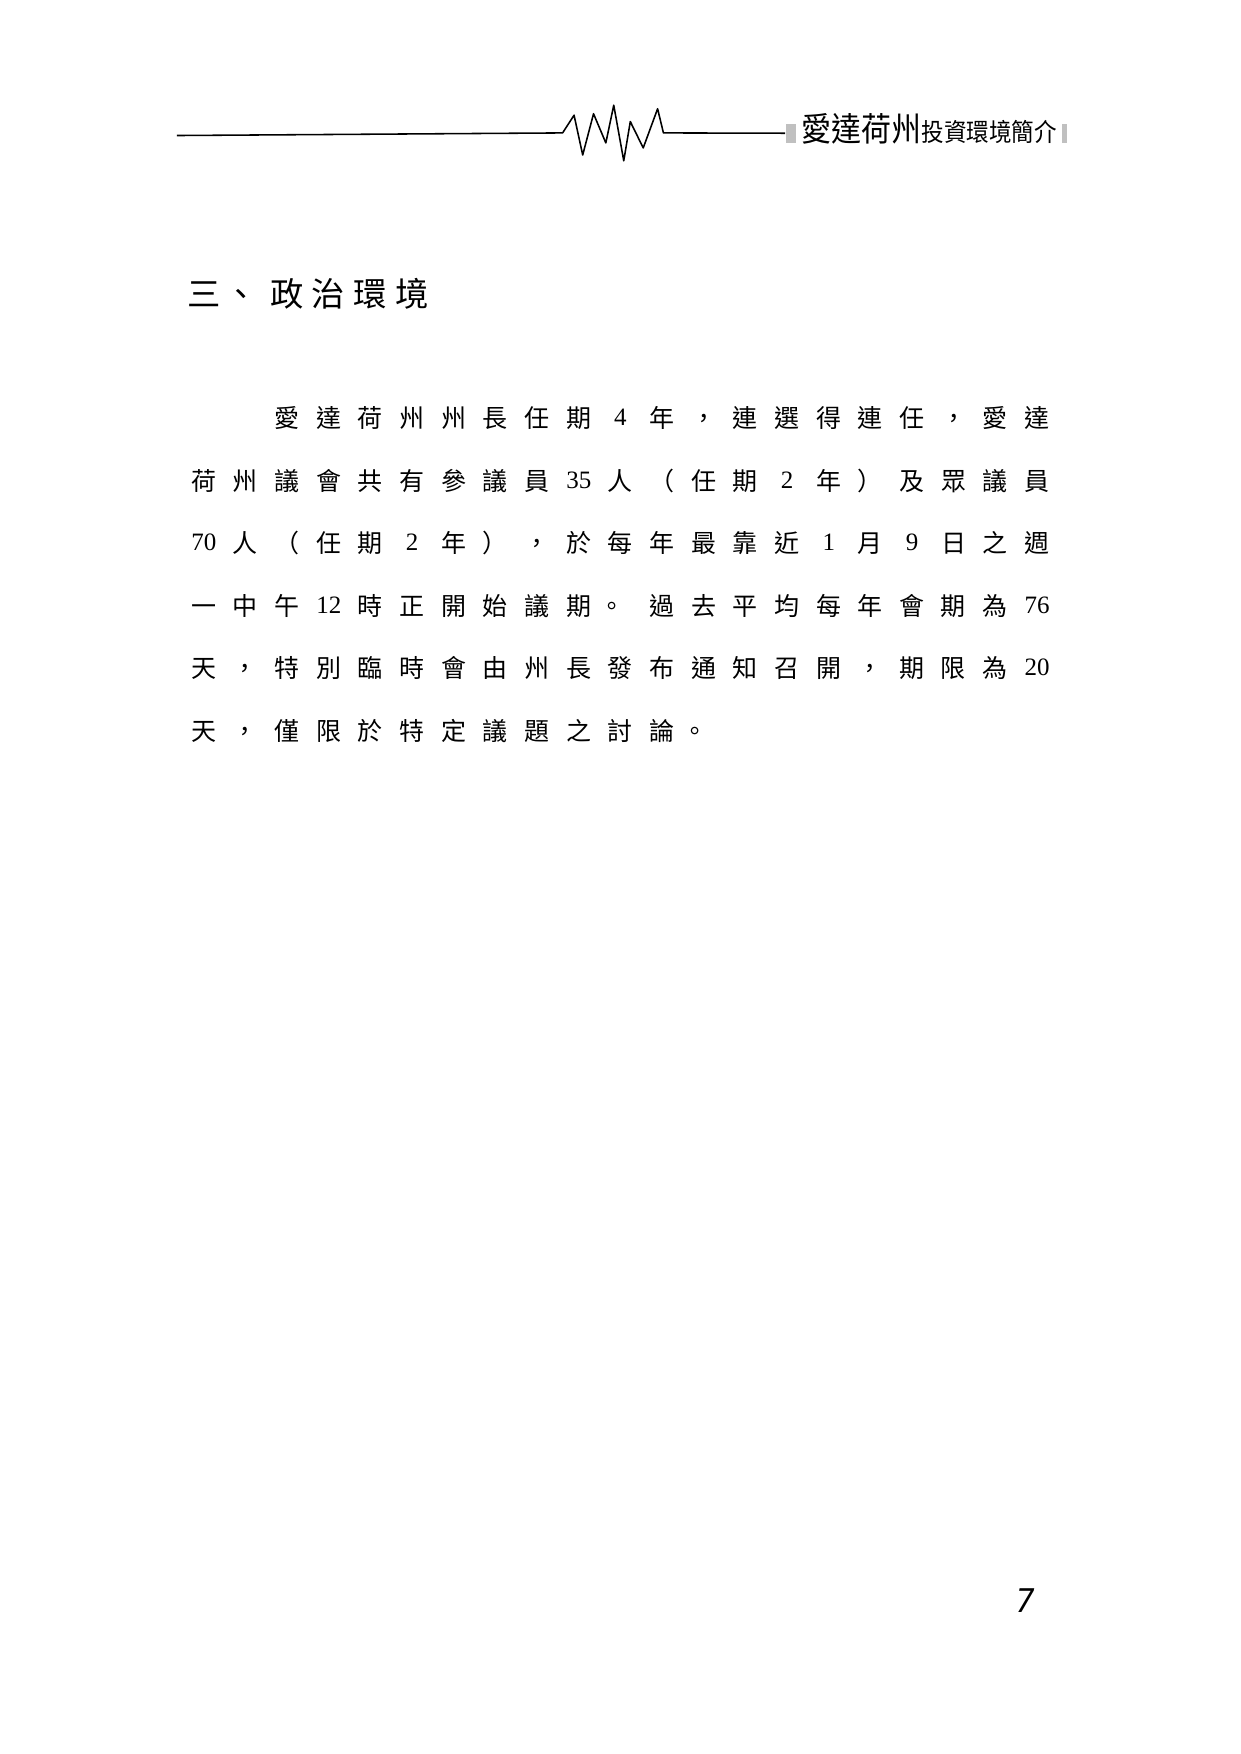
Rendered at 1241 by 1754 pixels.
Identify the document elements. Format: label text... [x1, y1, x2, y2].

text 愛達荷州州長任期4年，連選得連任，愛達荷州議會共有參議員35人（任期2年）及眾議員70人（任期2年），於每年最靠近1月9日之週一中午12時正開始議期。過去平均每年會期為76天，特別臨時會由州長發布通知召開，期限為20天，僅限於特定議題之討論。 [183, 375, 1058, 750]
text 三、政治環境 [183, 250, 1058, 313]
